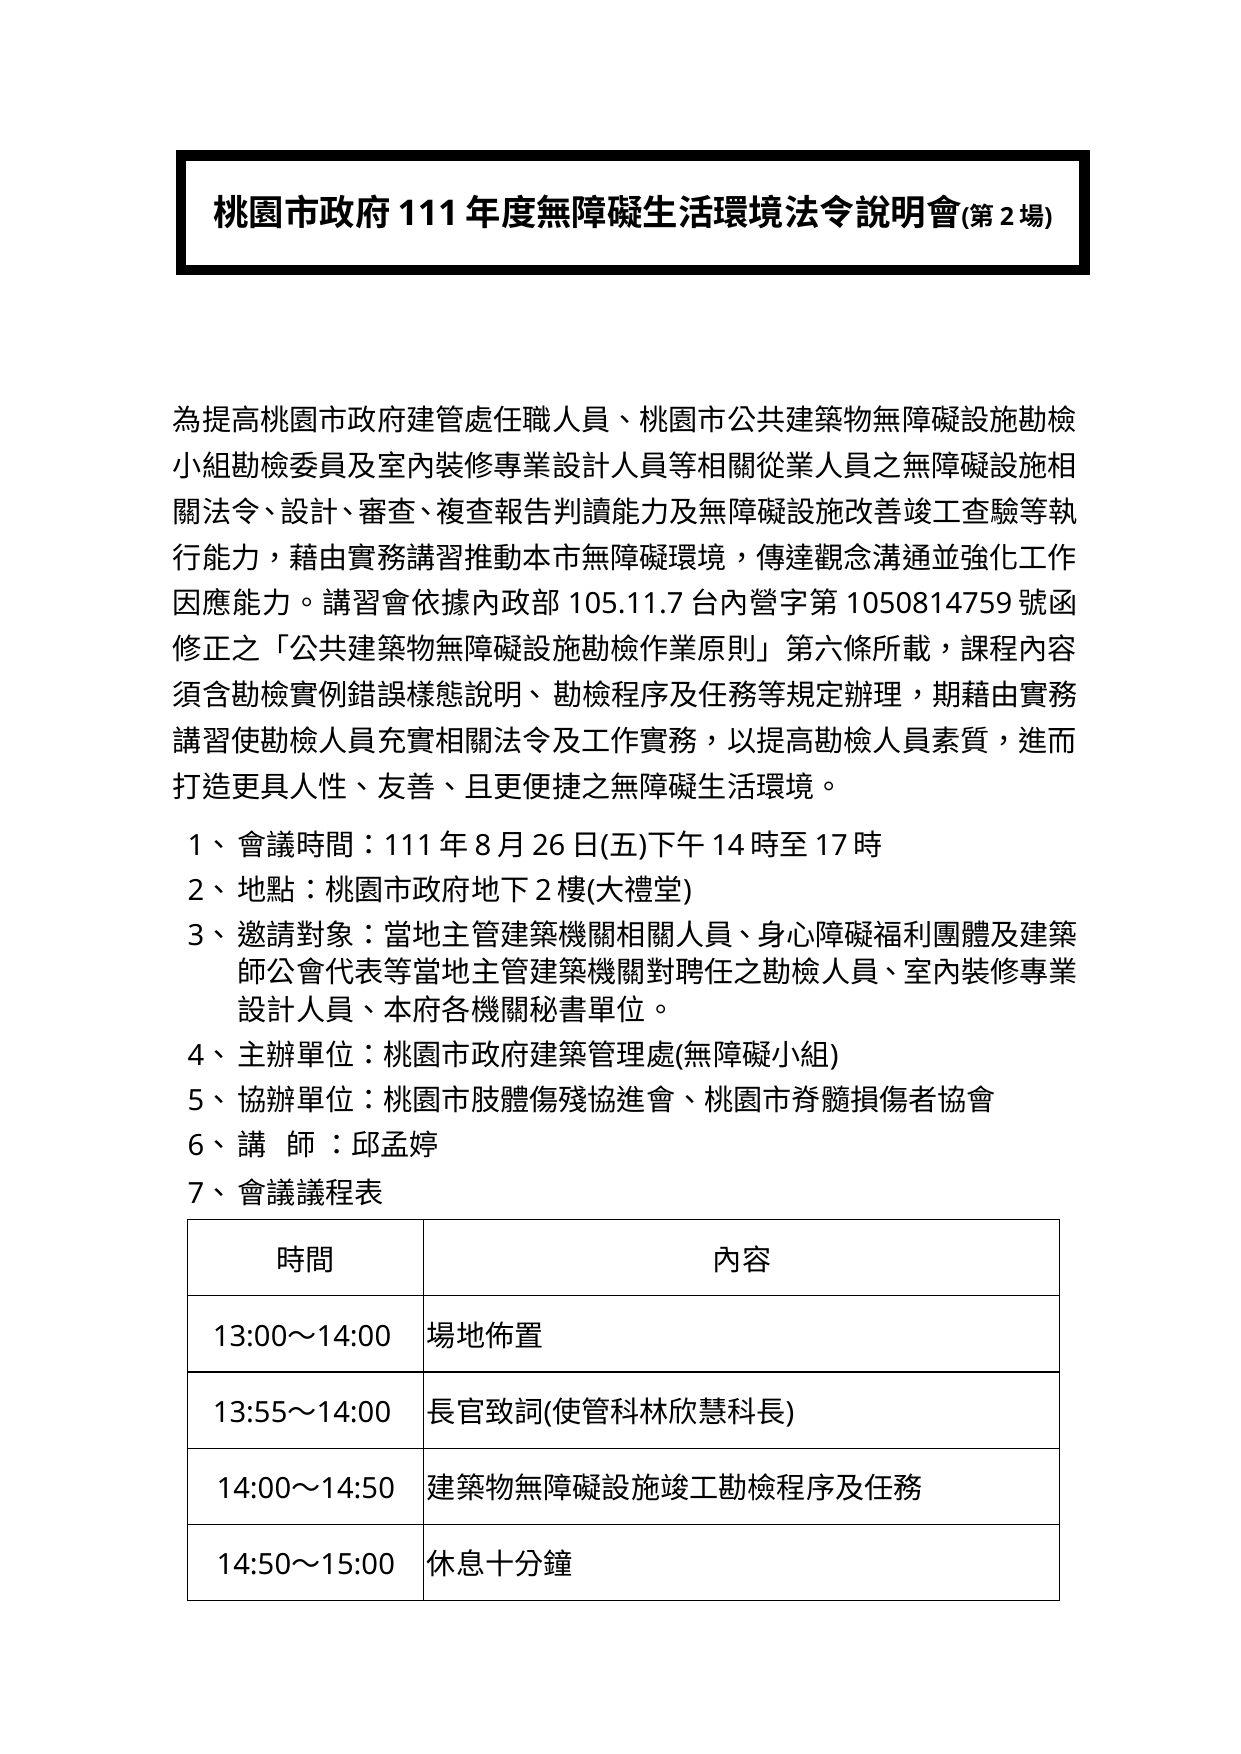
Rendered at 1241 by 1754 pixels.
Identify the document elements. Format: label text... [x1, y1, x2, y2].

table_cell 休息十分鐘 [424, 1525, 1059, 1599]
list 地點：桃園市政府地下2樓(大禮堂) [187, 870, 1078, 908]
table_header 時間 [188, 1220, 423, 1295]
list 主辦單位：桃園市政府建築管理處(無障礙小組) [187, 1035, 1078, 1073]
text 桃園市政府111年度無障礙生活環境法令說明會(第2場) [203, 170, 1062, 239]
table_header 內容 [424, 1220, 1059, 1295]
table_cell 14:50～15:00 [188, 1525, 423, 1599]
list 協辦單位：桃園市肢體傷殘協進會、桃園市脊髓損傷者協會 [187, 1080, 1078, 1118]
table_cell 場地佈置 [424, 1296, 1059, 1371]
table_cell 長官致詞(使管科林欣慧科長) [424, 1373, 1059, 1447]
table_cell 13:00～14:00 [188, 1296, 423, 1371]
list 會議議程表 [187, 1170, 1078, 1212]
table_cell 13:55～14:00 [188, 1373, 423, 1447]
list 會議時間：111年8月26日(五)下午14時至17時 [187, 825, 1078, 863]
table_cell 14:00～14:50 [188, 1449, 423, 1523]
table_cell 建築物無障礙設施竣工勘檢程序及任務 [424, 1449, 1059, 1523]
text 為提高桃園市政府建管處任職人員、桃園市公共建築物無障礙設施勘檢小組勘檢委員及室內裝修專業設計人員等相關從業人員之無障礙設施相關法令、設計、審查、複查報告判讀能力及無障礙設施改善竣工查驗等執行能力，藉由實務講習推動本市無障礙環境，傳達觀念溝通並強化工作因應能力。講習會依據內政部105.11.7台內營字第1050814759號函修正之「公共建築物無障礙設施勘檢作業原則」第六條所載，課程內容須含勘檢實例錯誤樣態說明、 勘檢程序及任務等規定辦理，期藉由實務講習使勘檢人員充實相關法令及工作實務，以提高勘檢人員素質，進而打造更具人性、友善、且更便捷之無障礙生活環境。 [173, 394, 1078, 806]
list 邀請對象：當地主管建築機關相關人員、身心障礙福利團體及建築師公會代表等當地主管建築機關對聘任之勘檢人員、室內裝修專業設計人員、本府各機關秘書單位。 [187, 915, 1078, 1028]
list 講 師 ：邱孟婷 [187, 1125, 1078, 1163]
